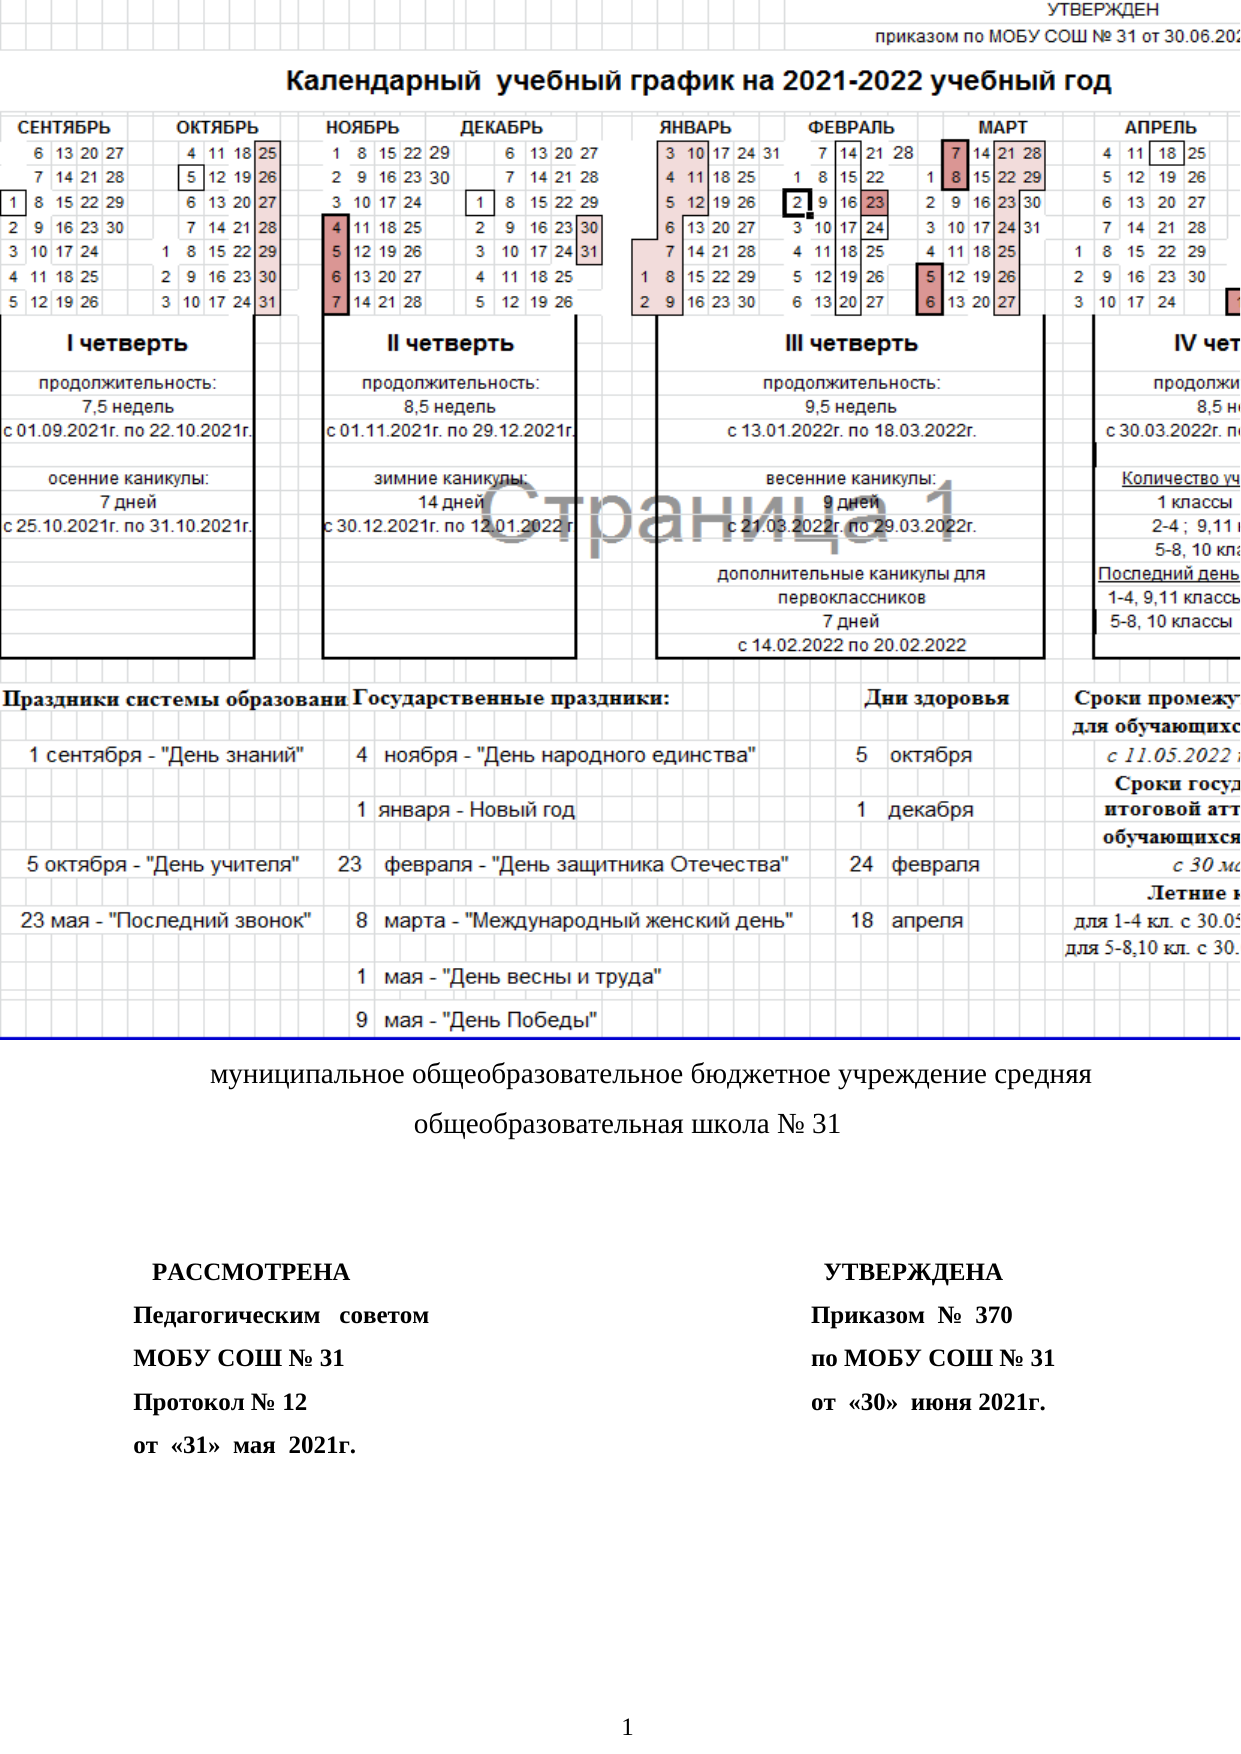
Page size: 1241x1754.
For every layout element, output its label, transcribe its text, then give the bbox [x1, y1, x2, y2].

table_header УТВЕРЖДЕНА Приказом № 370 по МОБУ СОШ № 31 от «30» июня 2021г. [752, 1257, 1181, 1458]
text муниципальное общеобразовательное бюджетное учреждение средняя общеобразовательная школа № 31 [59, 1040, 1196, 1140]
picture [0, 0, 1241, 1040]
table_header РАССМОТРЕНА Педагогическим советом МОБУ СОШ № 31 Протокол № 12 от «31» мая 2021г. [75, 1257, 752, 1458]
